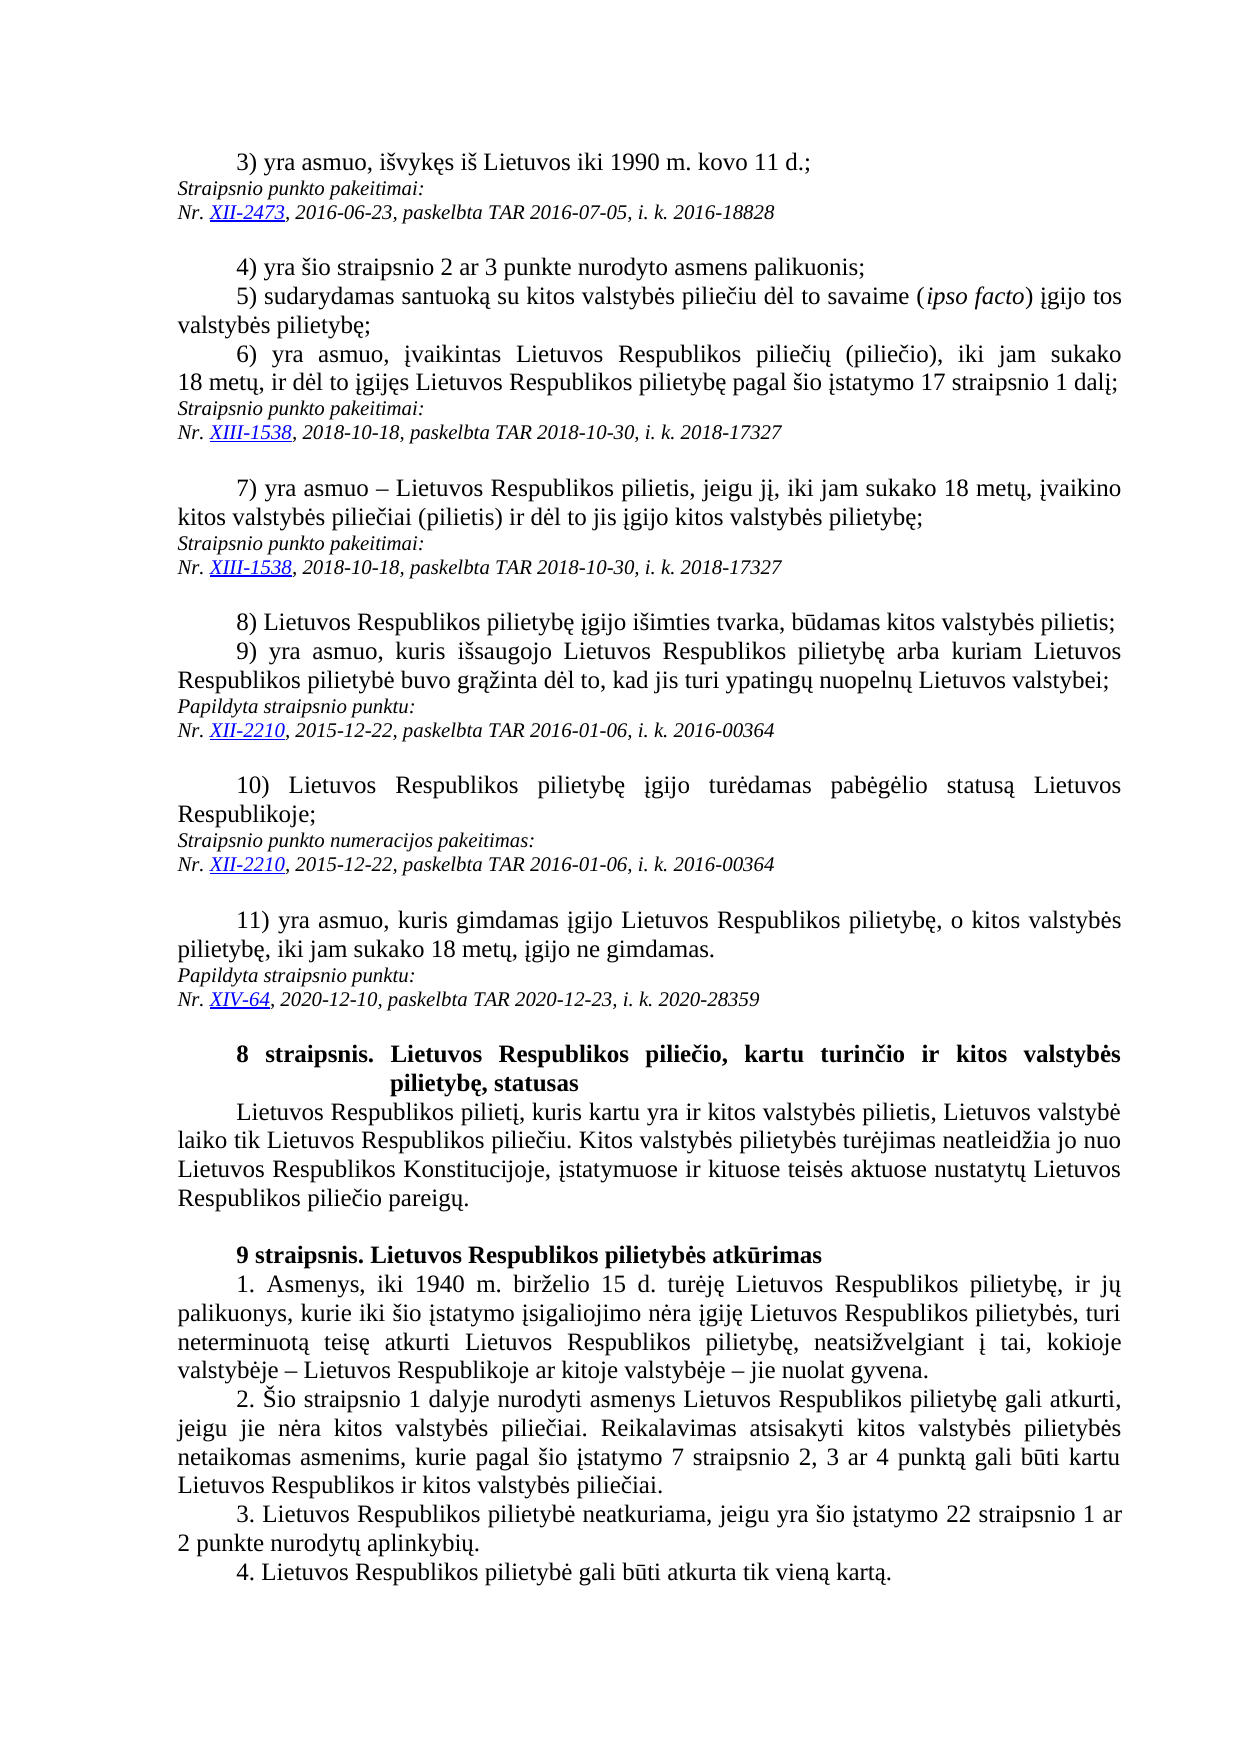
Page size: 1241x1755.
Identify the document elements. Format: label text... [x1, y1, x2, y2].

text Papildyta straipsnio punktu: [177, 962, 1122, 987]
text Papildyta straipsnio punktu: [177, 694, 1122, 718]
text 9 straipsnis. Lietuvos Respublikos pilietybės atkūrimas [177, 1241, 1122, 1269]
text 3) yra asmuo, išvykęs iš Lietuvos iki 1990 m. kovo 11 d.; [177, 147, 1122, 176]
text 5) sudarydamas santuoką su kitos valstybės piliečiu dėl to savaime (ipso facto) įgijo tos valstybės pilietybę; [177, 281, 1122, 339]
text 3. Lietuvos Respublikos pilietybė neatkuriama, jeigu yra šio įstatymo 22 straipsnio 1 ar 2 punkte nurodytų aplinkybių. [177, 1499, 1122, 1557]
text 2. Šio straipsnio 1 dalyje nurodyti asmenys Lietuvos Respublikos pilietybę gali atkurti, jeigu jie nėra kitos valstybės piliečiai. Reikalavimas atsisakyti kitos valstybės pilietybės netaikomas asmenims, kurie pagal šio įstatymo 7 straipsnio 2, 3 ar 4 punktą gali būti kartu Lietuvos Respublikos ir kitos valstybės piliečiai. [177, 1384, 1122, 1499]
text Lietuvos Respublikos pilietį, kuris kartu yra ir kitos valstybės pilietis, Lietuvos valstybė laiko tik Lietuvos Respublikos piliečiu. Kitos valstybės pilietybės turėjimas neatleidžia jo nuo Lietuvos Respublikos Konstitucijoje, įstatymuose ir kituose teisės aktuose nustatytų Lietuvos Respublikos piliečio pareigų. [177, 1097, 1122, 1212]
text Nr. XIII-1538, 2018-10-18, paskelbta TAR 2018-10-30, i. k. 2018-17327 [177, 555, 1122, 579]
text Straipsnio punkto pakeitimai: [177, 176, 1122, 200]
text Straipsnio punkto pakeitimai: [177, 531, 1122, 555]
text 11) yra asmuo, kuris gimdamas įgijo Lietuvos Respublikos pilietybę, o kitos valstybės pilietybę, iki jam sukako 18 metų, įgijo ne gimdamas. [177, 905, 1122, 962]
text Nr. XII-2210, 2015-12-22, paskelbta TAR 2016-01-06, i. k. 2016-00364 [177, 852, 1122, 876]
text Straipsnio punkto pakeitimai: [177, 396, 1122, 420]
text Nr. XII-2210, 2015-12-22, paskelbta TAR 2016-01-06, i. k. 2016-00364 [177, 718, 1122, 742]
text Nr. XIII-1538, 2018-10-18, paskelbta TAR 2018-10-30, i. k. 2018-17327 [177, 420, 1122, 444]
text 6) yra asmuo, įvaikintas Lietuvos Respublikos piliečių (piliečio), iki jam sukako 18 metų, ir dėl to įgijęs Lietuvos Respublikos pilietybę pagal šio įstatymo 17 straipsnio 1 dalį; [177, 339, 1122, 396]
text 4. Lietuvos Respublikos pilietybė gali būti atkurta tik vieną kartą. [177, 1557, 1122, 1586]
text 1. Asmenys, iki 1940 m. birželio 15 d. turėję Lietuvos Respublikos pilietybę, ir jų palikuonys, kurie iki šio įstatymo įsigaliojimo nėra įgiję Lietuvos Respublikos pilietybės, turi neterminuotą teisę atkurti Lietuvos Respublikos pilietybę, neatsižvelgiant į tai, kokioje valstybėje – Lietuvos Respublikoje ar kitoje valstybėje – jie nuolat gyvena. [177, 1269, 1122, 1384]
text Straipsnio punkto numeracijos pakeitimas: [177, 828, 1122, 852]
text 10) Lietuvos Respublikos pilietybę įgijo turėdamas pabėgėlio statusą Lietuvos Respublikoje; [177, 771, 1122, 828]
text Nr. XIV-64, 2020-12-10, paskelbta TAR 2020-12-23, i. k. 2020-28359 [177, 987, 1122, 1011]
text 7) yra asmuo – Lietuvos Respublikos pilietis, jeigu jį, iki jam sukako 18 metų, įvaikino kitos valstybės piliečiai (pilietis) ir dėl to jis įgijo kitos valstybės pilietybę; [177, 473, 1122, 531]
text Nr. XII-2473, 2016-06-23, paskelbta TAR 2016-07-05, i. k. 2016-18828 [177, 200, 1122, 224]
text 8 straipsnis. Lietuvos Respublikos piliečio, kartu turinčio ir kitos valstybės pilietybę, statusas [236, 1039, 1122, 1097]
text 9) yra asmuo, kuris išsaugojo Lietuvos Respublikos pilietybę arba kuriam Lietuvos Respublikos pilietybė buvo grąžinta dėl to, kad jis turi ypatingų nuopelnų Lietuvos valstybei; [177, 636, 1122, 694]
text 8) Lietuvos Respublikos pilietybę įgijo išimties tvarka, būdamas kitos valstybės pilietis; [177, 607, 1122, 636]
text 4) yra šio straipsnio 2 ar 3 punkte nurodyto asmens palikuonis; [177, 252, 1122, 281]
